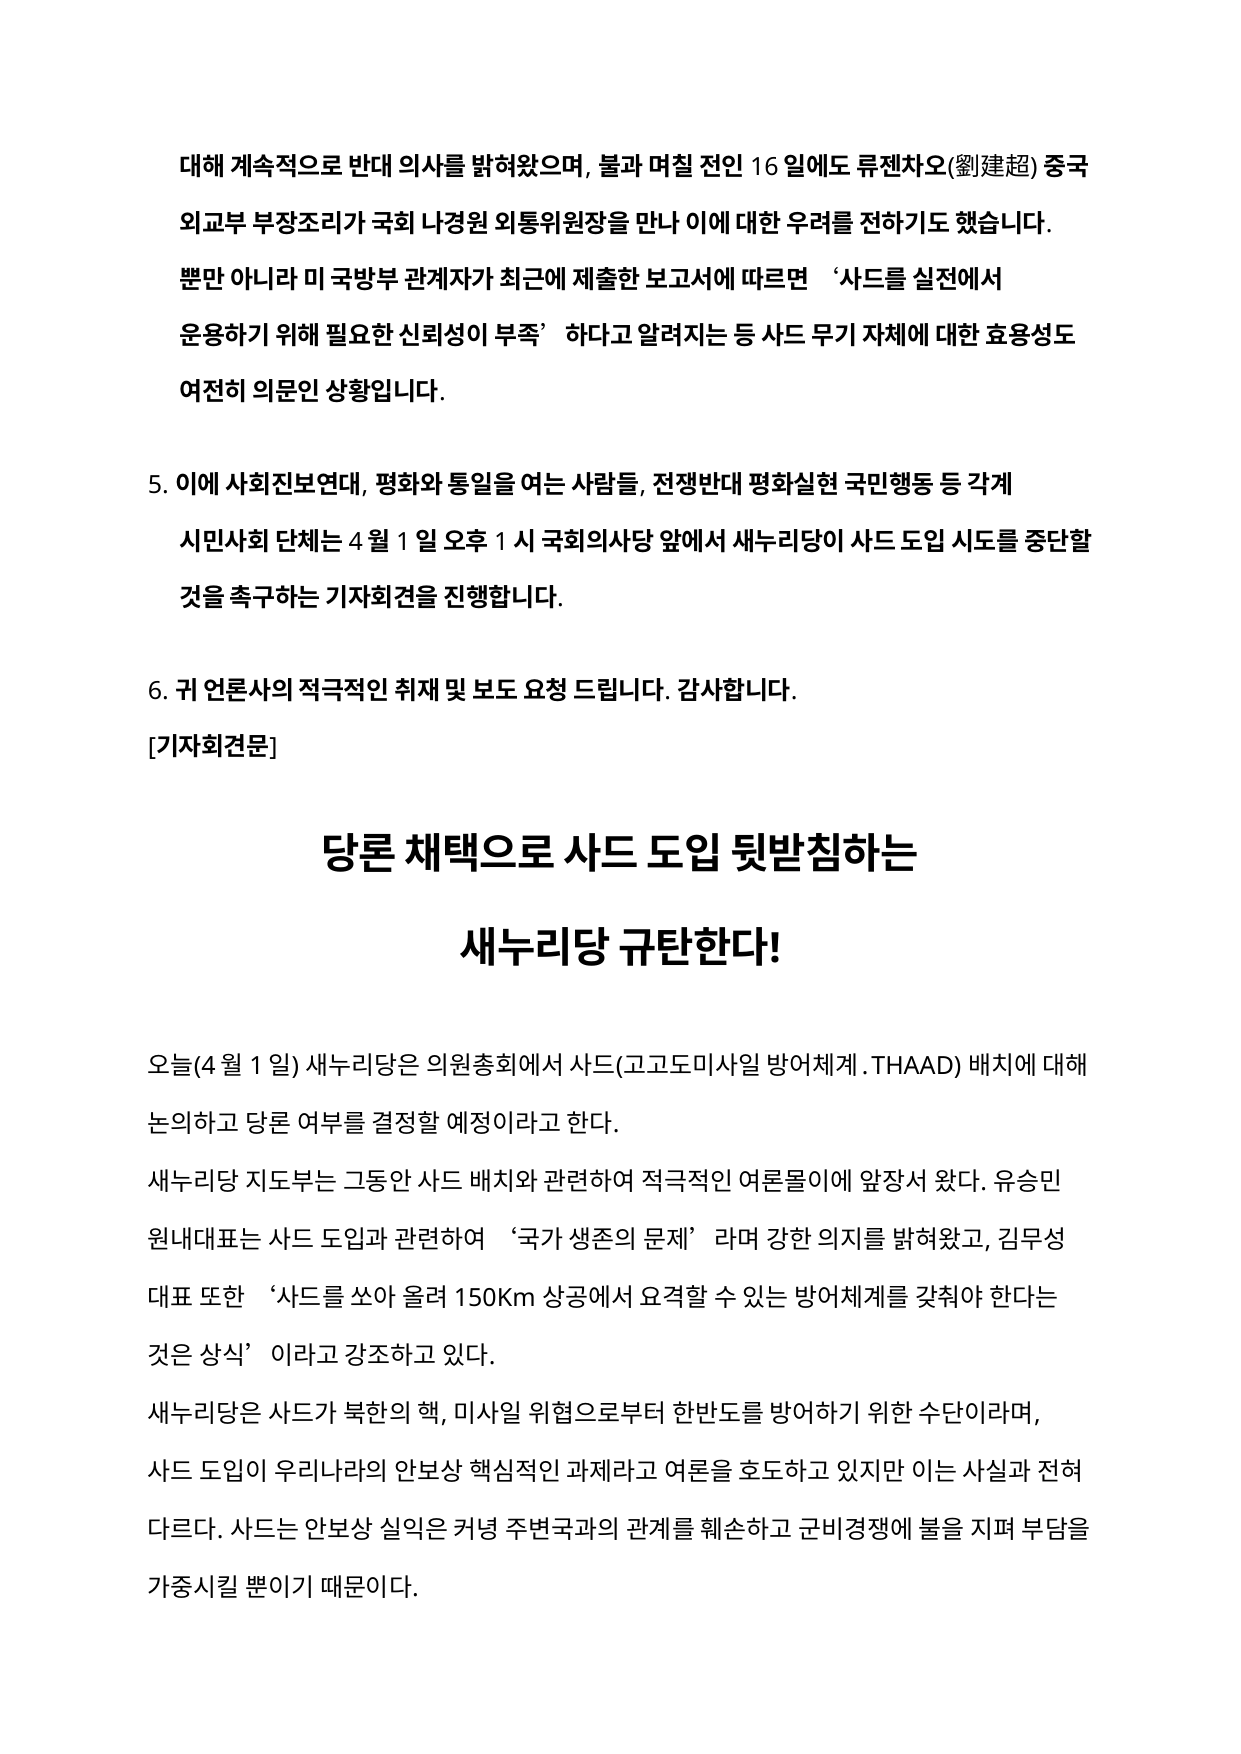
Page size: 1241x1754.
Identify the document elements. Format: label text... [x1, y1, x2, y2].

text 오늘(4월 1일) 새누리당은 의원총회에서 사드(고고도미사일 방어체계․THAAD) 배치에 대해 논의하고 당론 여부를 결정할 예정이라고 한다. [148, 1046, 1093, 1140]
text 새누리당 지도부는 그동안 사드 배치와 관련하여 적극적인 여론몰이에 앞장서 왔다. 유승민 원내대표는 사드 도입과 관련하여 ‘국가 생존의 문제’라며 강한 의지를 밝혀왔고, 김무성 대표 또한 ‘사드를 쏘아 올려 150Km 상공에서 요격할 수 있는 방어체계를 갖춰야 한다는 것은 상식’이라고 강조하고 있다. [148, 1162, 1093, 1372]
text 새누리당 규탄한다! [148, 914, 1093, 974]
text 5. 이에 사회진보연대, 평화와 통일을 여는 사람들, 전쟁반대 평화실현 국민행동 등 각계 시민사회 단체는 4월 1일 오후 1시 국회의사당 앞에서 새누리당이 사드 도입 시도를 중단할 것을 촉구하는 기자회견을 진행합니다. [148, 465, 1093, 613]
text [기자회견문] [148, 727, 1093, 763]
text 새누리당은 사드가 북한의 핵, 미사일 위협으로부터 한반도를 방어하기 위한 수단이라며, 사드 도입이 우리나라의 안보상 핵심적인 과제라고 여론을 호도하고 있지만 이는 사실과 전혀 다르다. 사드는 안보상 실익은 커녕 주변국과의 관계를 훼손하고 군비경쟁에 불을 지펴 부담을 가중시킬 뿐이기 때문이다. [148, 1393, 1093, 1603]
text 6. 귀 언론사의 적극적인 취재 및 보도 요청 드립니다. 감사합니다. [148, 671, 1093, 707]
text 당론 채택으로 사드 도입 뒷받침하는 [148, 820, 1093, 881]
text 대해 계속적으로 반대 의사를 밝혀왔으며, 불과 며칠 전인 16일에도 류젠차오(劉建超) 중국 외교부 부장조리가 국회 나경원 외통위원장을 만나 이에 대한 우려를 전하기도 했습니다. 뿐만 아니라 미 국방부 관계자가 최근에 제출한 보고서에 따르면 ‘사드를 실전에서 운용하기 위해 필요한 신뢰성이 부족’하다고 알려지는 등 사드 무기 자체에 대한 효용성도 여전히 의문인 상황입니다. [148, 147, 1093, 408]
